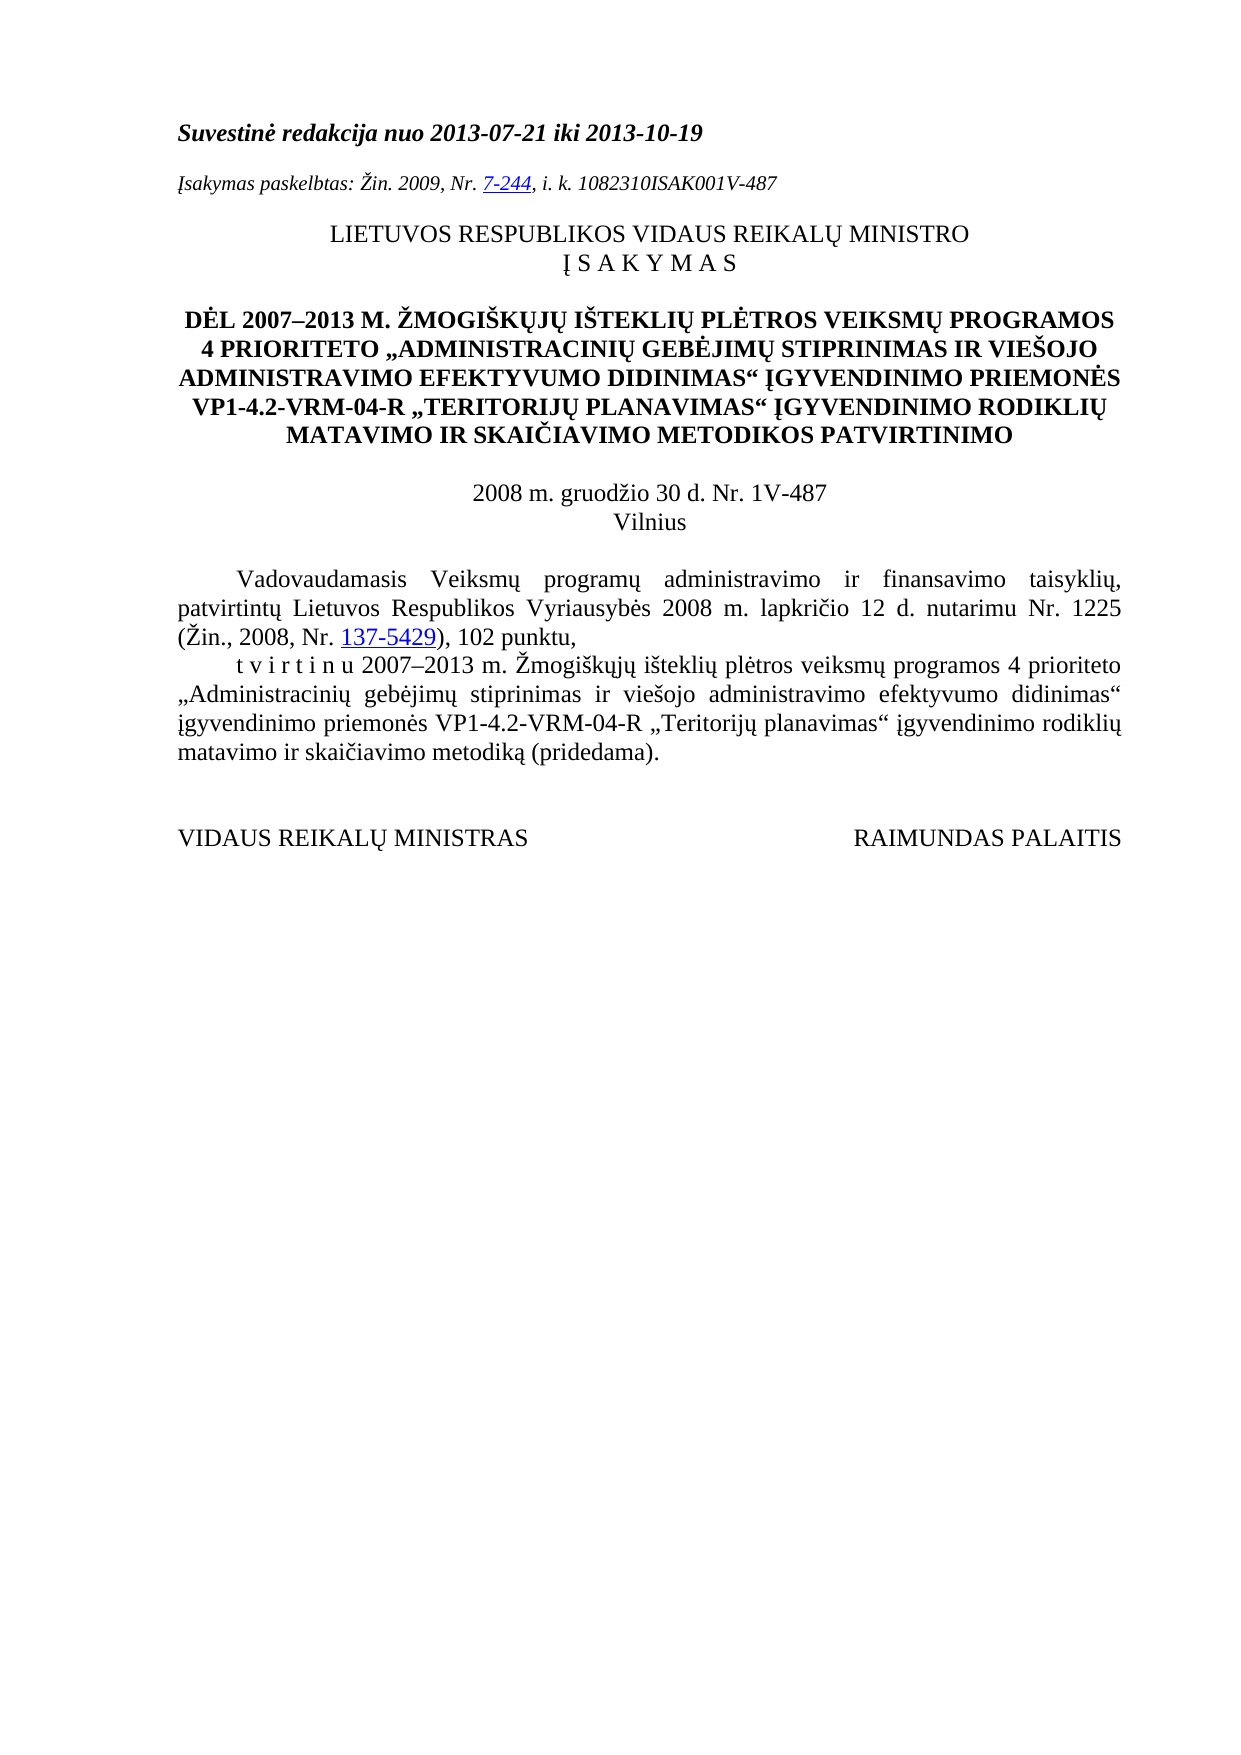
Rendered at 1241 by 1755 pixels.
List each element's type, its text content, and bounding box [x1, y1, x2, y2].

text Įsakymas paskelbtas: Žin. 2009, Nr. 7-244, i. k. 1082310ISAK001V-487 [177, 171, 1122, 195]
text Vadovaudamasis Veiksmų programų administravimo ir finansavimo taisyklių, patvirtintų Lietuvos Respublikos Vyriausybės 2008 m. lapkričio 12 d. nutarimu Nr. 1225 (Žin., 2008, Nr. 137-5429), 102 punktu, [177, 564, 1122, 650]
text Suvestinė redakcija nuo 2013-07-21 iki 2013-10-19 [177, 118, 1122, 147]
text 2008 m. gruodžio 30 d. Nr. 1V-487 [177, 478, 1122, 507]
text DĖL 2007–2013 M. ŽMOGIŠKŲJŲ IŠTEKLIŲ PLĖTROS VEIKSMŲ PROGRAMOS 4 PRIORITETO „ADMINISTRACINIŲ GEBĖJIMŲ STIPRINIMAS IR VIEŠOJO ADMINISTRAVIMO EFEKTYVUMO DIDINIMAS“ ĮGYVENDINIMO PRIEMONĖS VP1-4.2-VRM-04-R „TERITORIJŲ PLANAVIMAS“ ĮGYVENDINIMO RODIKLIŲ MATAVIMO IR SKAIČIAVIMO METODIKOS PATVIRTINIMO [177, 305, 1122, 449]
text ĮSAKYMAS [177, 248, 1122, 277]
text VIDAUS REIKALŲ MINISTRAS RAIMUNDAS PALAITIS [177, 823, 1122, 852]
text LIETUVOS RESPUBLIKOS VIDAUS REIKALŲ MINISTRO [177, 219, 1122, 248]
text tvirtinu 2007–2013 m. Žmogiškųjų išteklių plėtros veiksmų programos 4 prioriteto „Administracinių gebėjimų stiprinimas ir viešojo administravimo efektyvumo didinimas“ įgyvendinimo priemonės VP1-4.2-VRM-04-R „Teritorijų planavimas“ įgyvendinimo rodiklių matavimo ir skaičiavimo metodiką (pridedama). [177, 650, 1122, 765]
text Vilnius [177, 507, 1122, 535]
